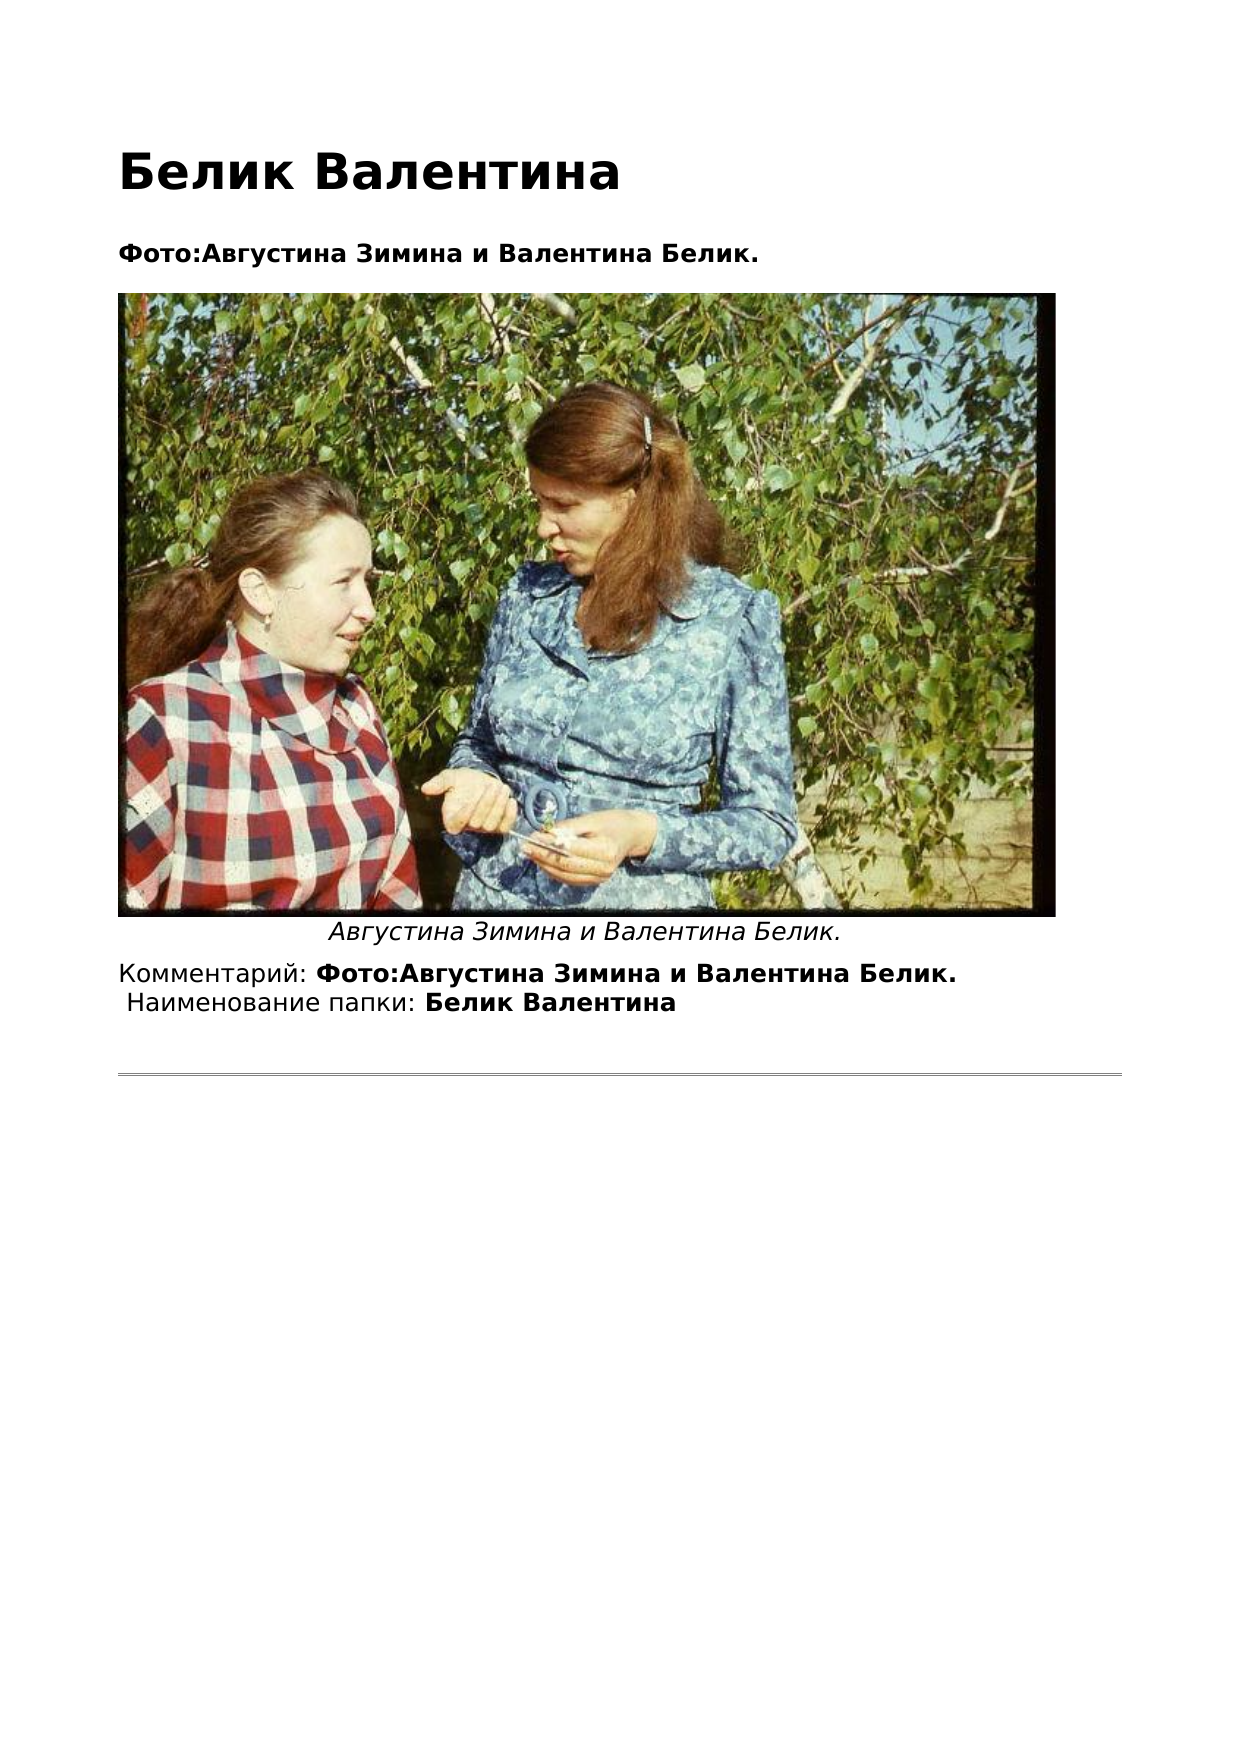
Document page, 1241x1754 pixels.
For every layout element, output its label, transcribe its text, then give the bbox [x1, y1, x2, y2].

text Августина Зимина и Валентина Белик. [118, 917, 1056, 946]
subtitle Фото:Августина Зимина и Валентина Белик. [118, 239, 1122, 268]
picture [118, 293, 1056, 917]
subtitle Белик Валентина [118, 143, 1122, 201]
text Комментарий: Фото:Августина Зимина и Валентина Белик. Наименование папки: Белик Валентина [118, 959, 1122, 1046]
